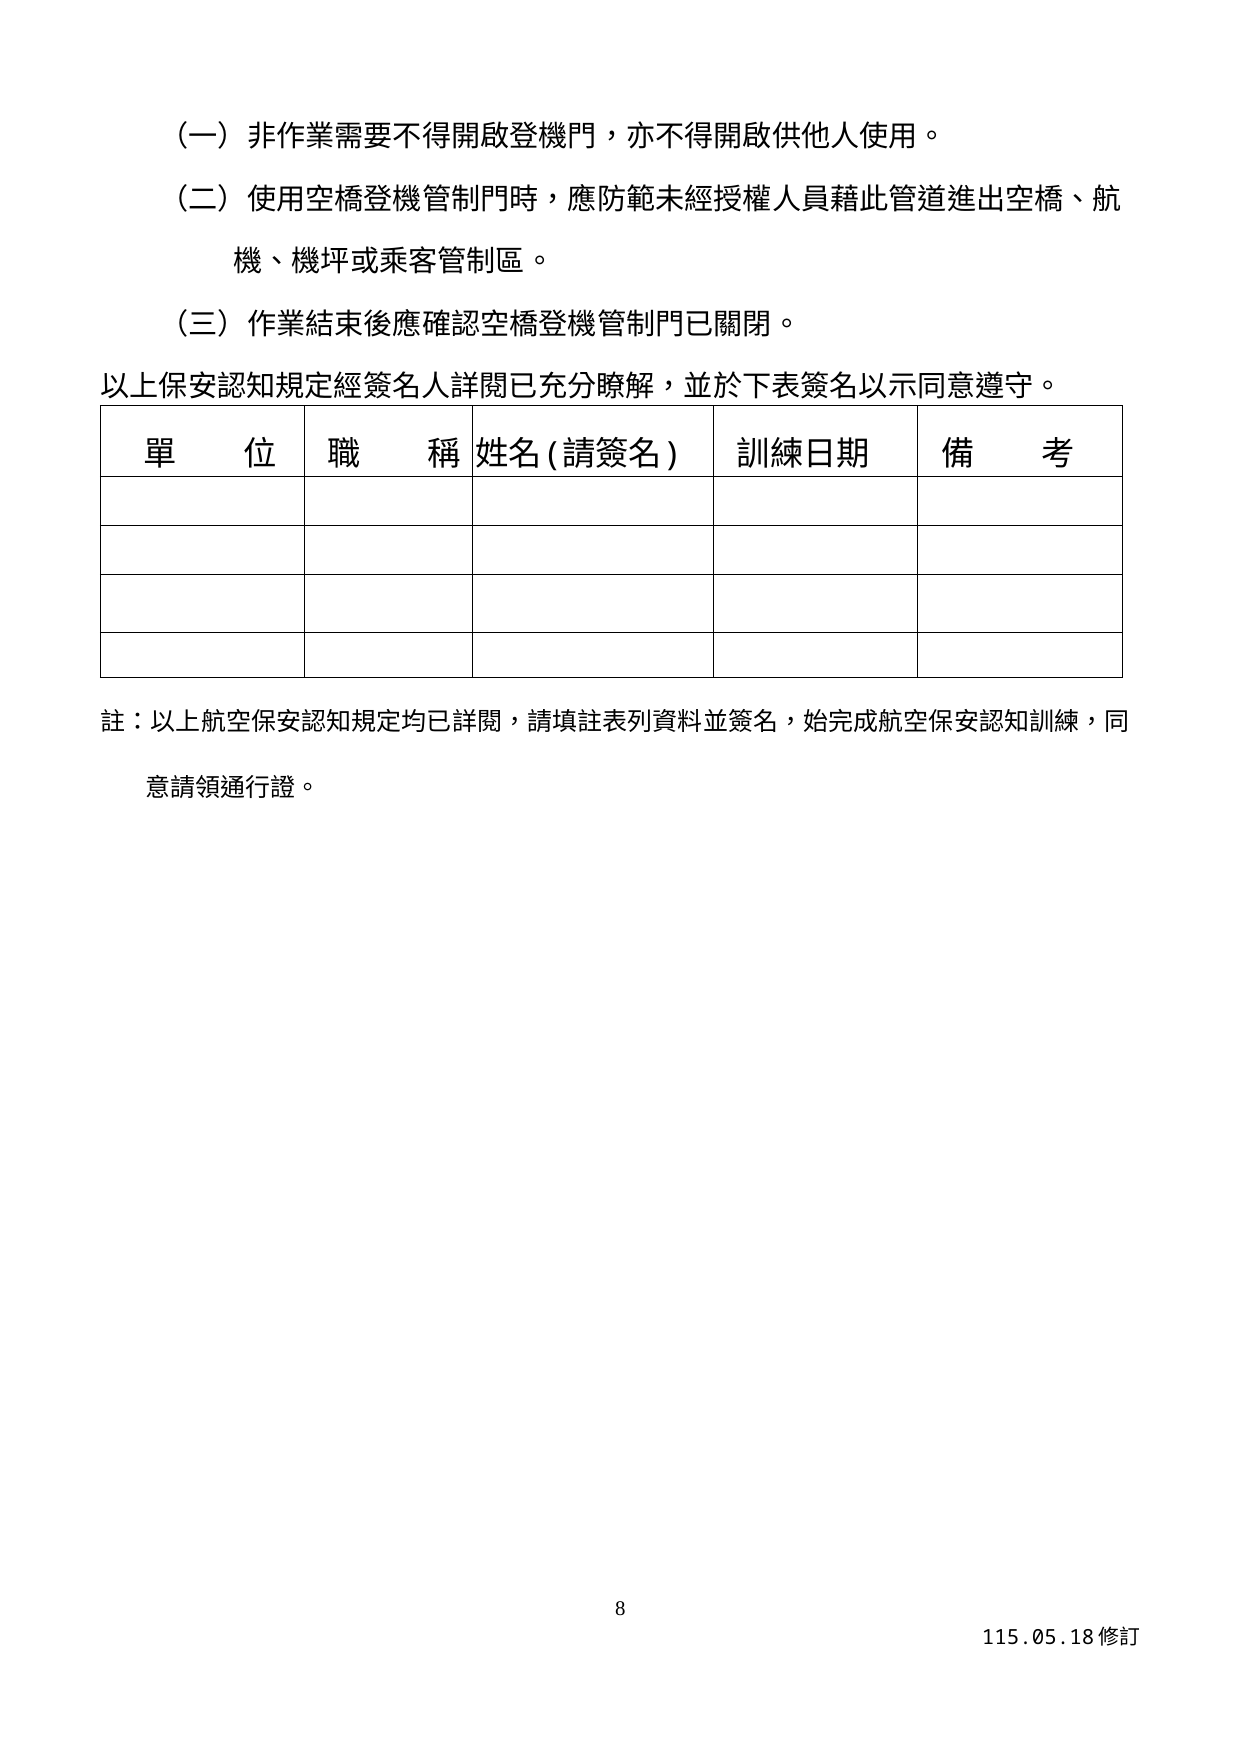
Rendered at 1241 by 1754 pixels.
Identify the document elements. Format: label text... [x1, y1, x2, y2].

table_header 職 稱 [305, 406, 472, 476]
table_cell [305, 526, 472, 574]
table_cell [305, 633, 472, 677]
table_cell [714, 575, 917, 632]
text （一）非作業需要不得開啟登機門，亦不得開啟供他人使用。 [159, 92, 1140, 155]
table_cell [714, 526, 917, 574]
table_cell [101, 526, 304, 574]
table_cell [473, 633, 713, 677]
text 以上保安認知規定經簽名人詳閱已充分瞭解，並於下表簽名以示同意遵守。 [100, 342, 1140, 405]
table_header 姓名(請簽名) [473, 406, 713, 476]
text 註：以上航空保安認知規定均已詳閱，請填註表列資料並簽名，始完成航空保安認知訓練，同意請領通行證。 [100, 678, 1131, 803]
table_cell [473, 575, 713, 632]
table_cell [473, 526, 713, 574]
table_cell [918, 633, 1122, 677]
table_header 單 位 [101, 406, 304, 476]
table_header 訓練日期 [714, 406, 917, 476]
text （三）作業結束後應確認空橋登機管制門已關閉。 [159, 280, 1140, 342]
table_cell [305, 477, 472, 525]
table_cell [918, 477, 1122, 525]
table_cell [101, 575, 304, 632]
table_cell [918, 575, 1122, 632]
table_cell [101, 633, 304, 677]
table_cell [714, 633, 917, 677]
text （二）使用空橋登機管制門時，應防範未經授權人員藉此管道進出空橋、航機、機坪或乘客管制區。 [159, 155, 1140, 280]
table_cell [101, 477, 304, 525]
table_header 備 考 [918, 406, 1122, 476]
table_cell [473, 477, 713, 525]
table_cell [714, 477, 917, 525]
table_cell [918, 526, 1122, 574]
table_cell [305, 575, 472, 632]
